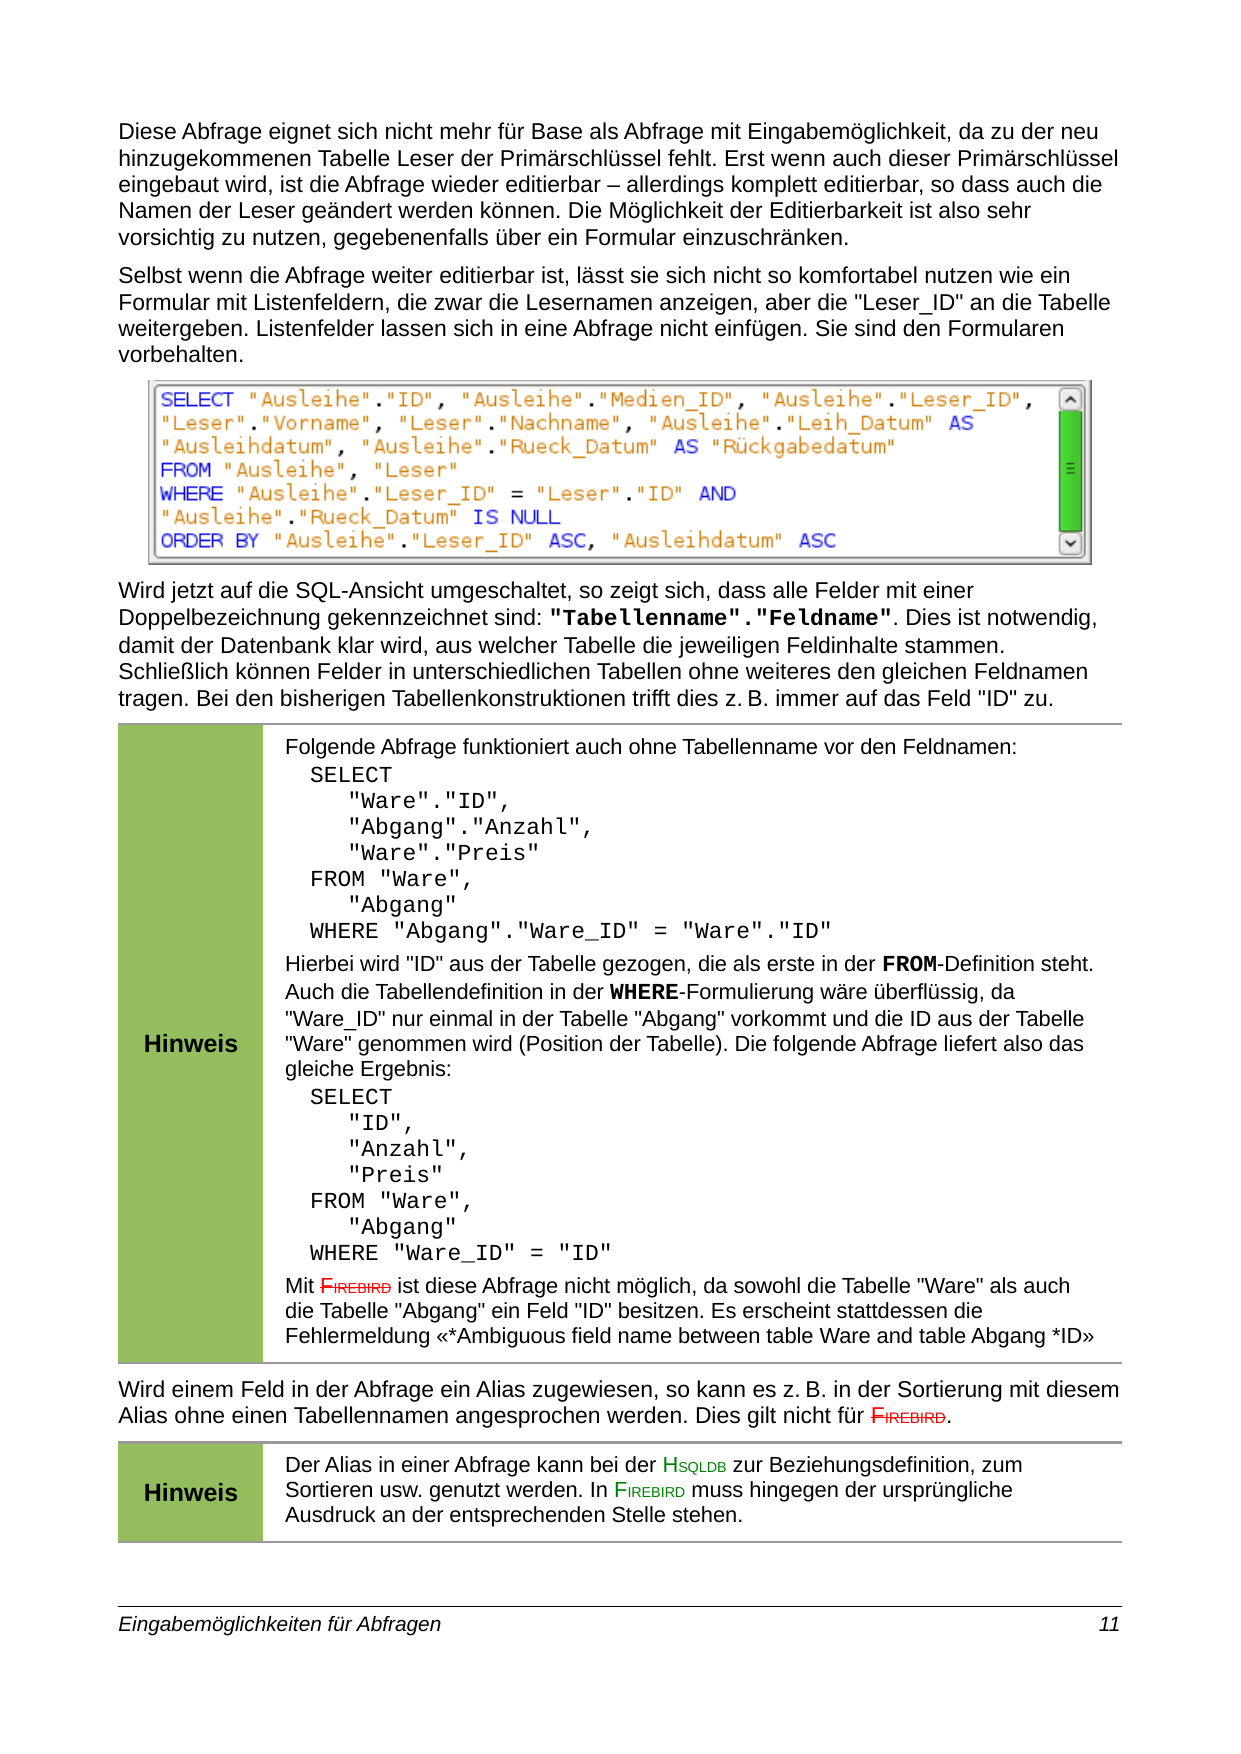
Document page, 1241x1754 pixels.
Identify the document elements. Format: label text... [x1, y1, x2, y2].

table_header Der Alias in einer Abfrage kann bei der Hsqldb zur Beziehungsdefinition, zum Sortieren usw. genutzt werden. In Firebird muss hingegen der ursprüngliche Ausdruck an der entsprechenden Stelle stehen. [264, 1444, 1122, 1541]
table_header Hinweis [118, 1444, 263, 1541]
text Wird einem Feld in der Abfrage ein Alias zugewiesen, so kann es z. B. in der Sortierung mit diesem Alias ohne einen Tabellennamen angesprochen werden. Dies gilt nicht für Firebird. [118, 1376, 1122, 1429]
text Diese Abfrage eignet sich nicht mehr für Base als Abfrage mit Eingabemöglichkeit, da zu der neu hinzugekommenen Tabelle Leser der Primärschlüssel fehlt. Erst wenn auch dieser Primärschlüssel eingebaut wird, ist die Abfrage wieder editierbar – allerdings komplett editierbar, so dass auch die Namen der Leser geändert werden können. Die Möglichkeit der Editierbarkeit ist also sehr vorsichtig zu nutzen, gegebenenfalls über ein Formular einzuschränken. [118, 118, 1122, 250]
table_header Hinweis [118, 725, 263, 1362]
picture [148, 380, 1092, 565]
text Selbst wenn die Abfrage weiter editierbar ist, lässt sie sich nicht so komfortabel nutzen wie ein Formular mit Listenfeldern, die zwar die Lesernamen anzeigen, aber die "Leser_ID" an die Tabelle weitergeben. Listenfelder lassen sich in eine Abfrage nicht einfügen. Sie sind den Formularen vorbehalten. [118, 262, 1122, 368]
table_header Folgende Abfrage funktioniert auch ohne Tabellenname vor den Feldnamen: SELECT "Ware"."ID", "Abgang"."Anzahl", "Ware"."Preis" FROM "Ware", "Abgang" WHERE "Abgang"."Ware_ID" = "Ware"."ID" Hierbei wird "ID" aus der Tabelle gezogen, die als erste in der FROM-Definition steht. Auch die Tabellendefinition in der WHERE-Formulierung wäre überflüssig, da "Ware_ID" nur einmal in der Tabelle "Abgang" vorkommt und die ID aus der Tabelle "Ware" genommen wird (Position der Tabelle). Die folgende Abfrage liefert also das gleiche Ergebnis: SELECT "ID", "Anzahl", "Preis" FROM "Ware", "Abgang" WHERE "Ware_ID" = "ID" Mit Firebird ist diese Abfrage nicht möglich, da sowohl die Tabelle "Ware" als auch die Tabelle "Abgang" ein Feld "ID" besitzen. Es erscheint stattdessen die Fehlermeldung «*Ambiguous field name between table Ware and table Abgang *ID» [264, 725, 1122, 1362]
text Wird jetzt auf die SQL-Ansicht umgeschaltet, so zeigt sich, dass alle Felder mit einer Doppelbezeichnung gekennzeichnet sind: "Tabellenname"."Feldname". Dies ist notwendig, damit der Datenbank klar wird, aus welcher Tabelle die jeweiligen Feldinhalte stammen. Schließlich können Felder in unterschiedlichen Tabellen ohne weiteres den gleichen Feldnamen tragen. Bei den bisherigen Tabellenkonstruktionen trifft dies z. B. immer auf das Feld "ID" zu. [118, 577, 1122, 711]
